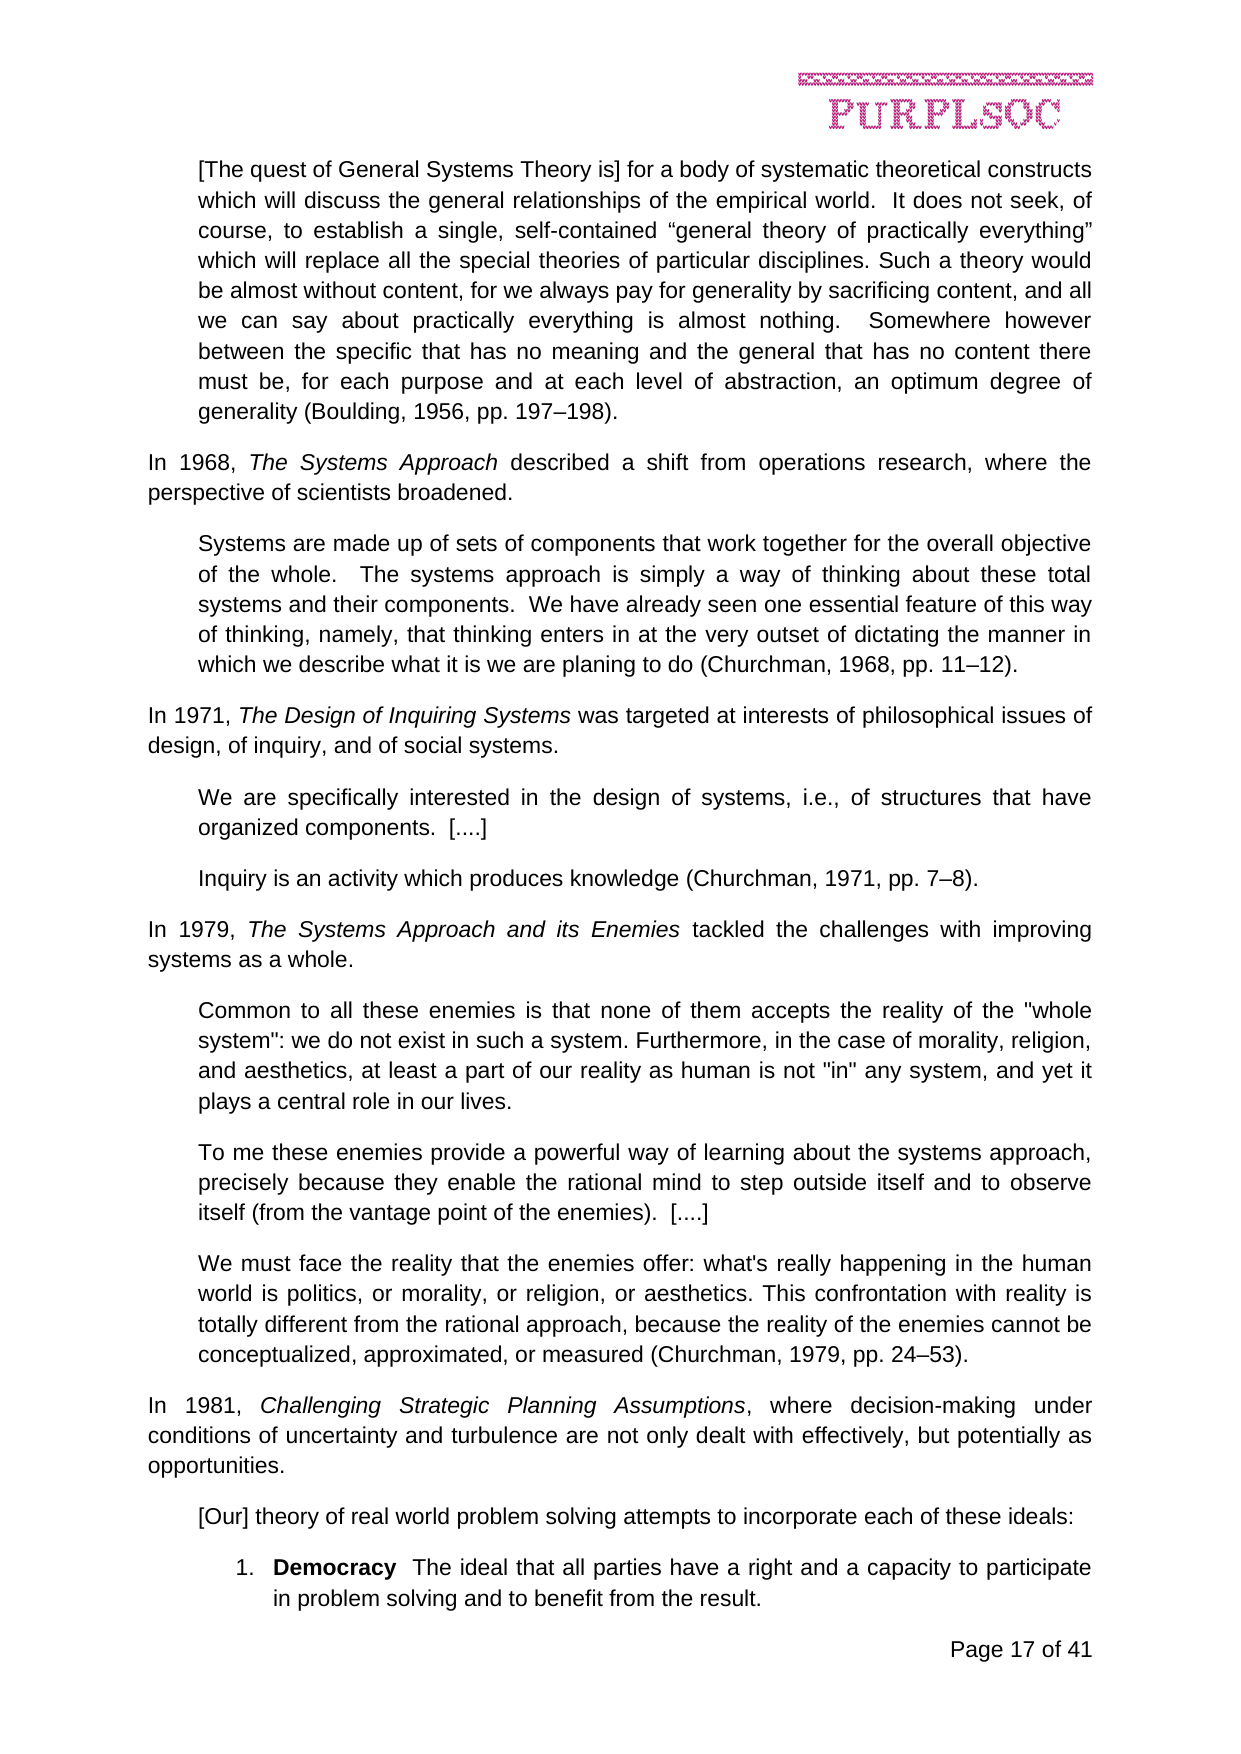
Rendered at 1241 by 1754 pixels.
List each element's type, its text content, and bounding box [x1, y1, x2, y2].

text In 1979, The Systems Approach and its Enemies tackled the challenges with improving systems as a whole. [148, 916, 1093, 972]
text In 1968, The Systems Approach described a shift from operations research, where the perspective of scientists broadened. [148, 449, 1093, 506]
picture [802, 109, 1094, 148]
list Democracy The ideal that all parties have a right and a capacity to participate in problem solving and to benefit from the result. [235, 1554, 1093, 1611]
text Systems are made up of sets of components that work together for the overall objective of the whole. The systems approach is simply a way of thinking about these total systems and their components. We have already seen one essential feature of this way of thinking, namely, that thinking enters in at the very outset of dictating the manner in which we describe what it is we are planing to do (Churchman, 1968, pp. 11–12). [198, 530, 1093, 678]
text In 1981, Challenging Strategic Planning Assumptions, where decision-making under conditions of uncertainty and turbulence are not only dealt with effectively, but potentially as opportunities. [148, 1392, 1093, 1479]
text In 1971, The Design of Inquiring Systems was targeted at interests of philosophical issues of design, of inquiry, and of social systems. [148, 702, 1093, 759]
text Inquiry is an activity which produces knowledge (Churchman, 1971, pp. 7–8). [198, 865, 1093, 891]
text Common to all these enemies is that none of them accepts the reality of the "whole system": we do not exist in such a system. Furthermore, in the case of morality, religion, and aesthetics, at least a part of our reality as human is not "in" any system, and yet it plays a central role in our lives. [198, 997, 1093, 1114]
text We are specifically interested in the design of systems, i.e., of structures that have organized components. [....] [198, 783, 1093, 840]
text [Our] theory of real world problem solving attempts to incorporate each of these ideals: [198, 1503, 1093, 1530]
text We must face the reality that the enemies offer: what's really happening in the human world is politics, or morality, or religion, or aesthetics. This confrontation with reality is totally different from the rational approach, because the reality of the enemies cannot be conceptualized, approximated, or measured (Churchman, 1979, pp. 24–53). [198, 1250, 1093, 1367]
text [The quest of General Systems Theory is] for a body of systematic theoretical constructs which will discuss the general relationships of the empirical world. It does not seek, of course, to establish a single, self-contained “general theory of practically everything” which will replace all the special theories of particular disciplines. Such a theory would be almost without content, for we always pay for generality by sacrificing content, and all we can say about practically everything is almost nothing. Somewhere however between the specific that has no meaning and the general that has no content there must be, for each purpose and at each level of abstraction, an optimum degree of generality (Boulding, 1956, pp. 197–198). [198, 156, 1093, 424]
text To me these enemies provide a powerful way of learning about the systems approach, precisely because they enable the rational mind to step outside itself and to observe itself (from the vantage point of the enemies). [....] [198, 1139, 1093, 1226]
